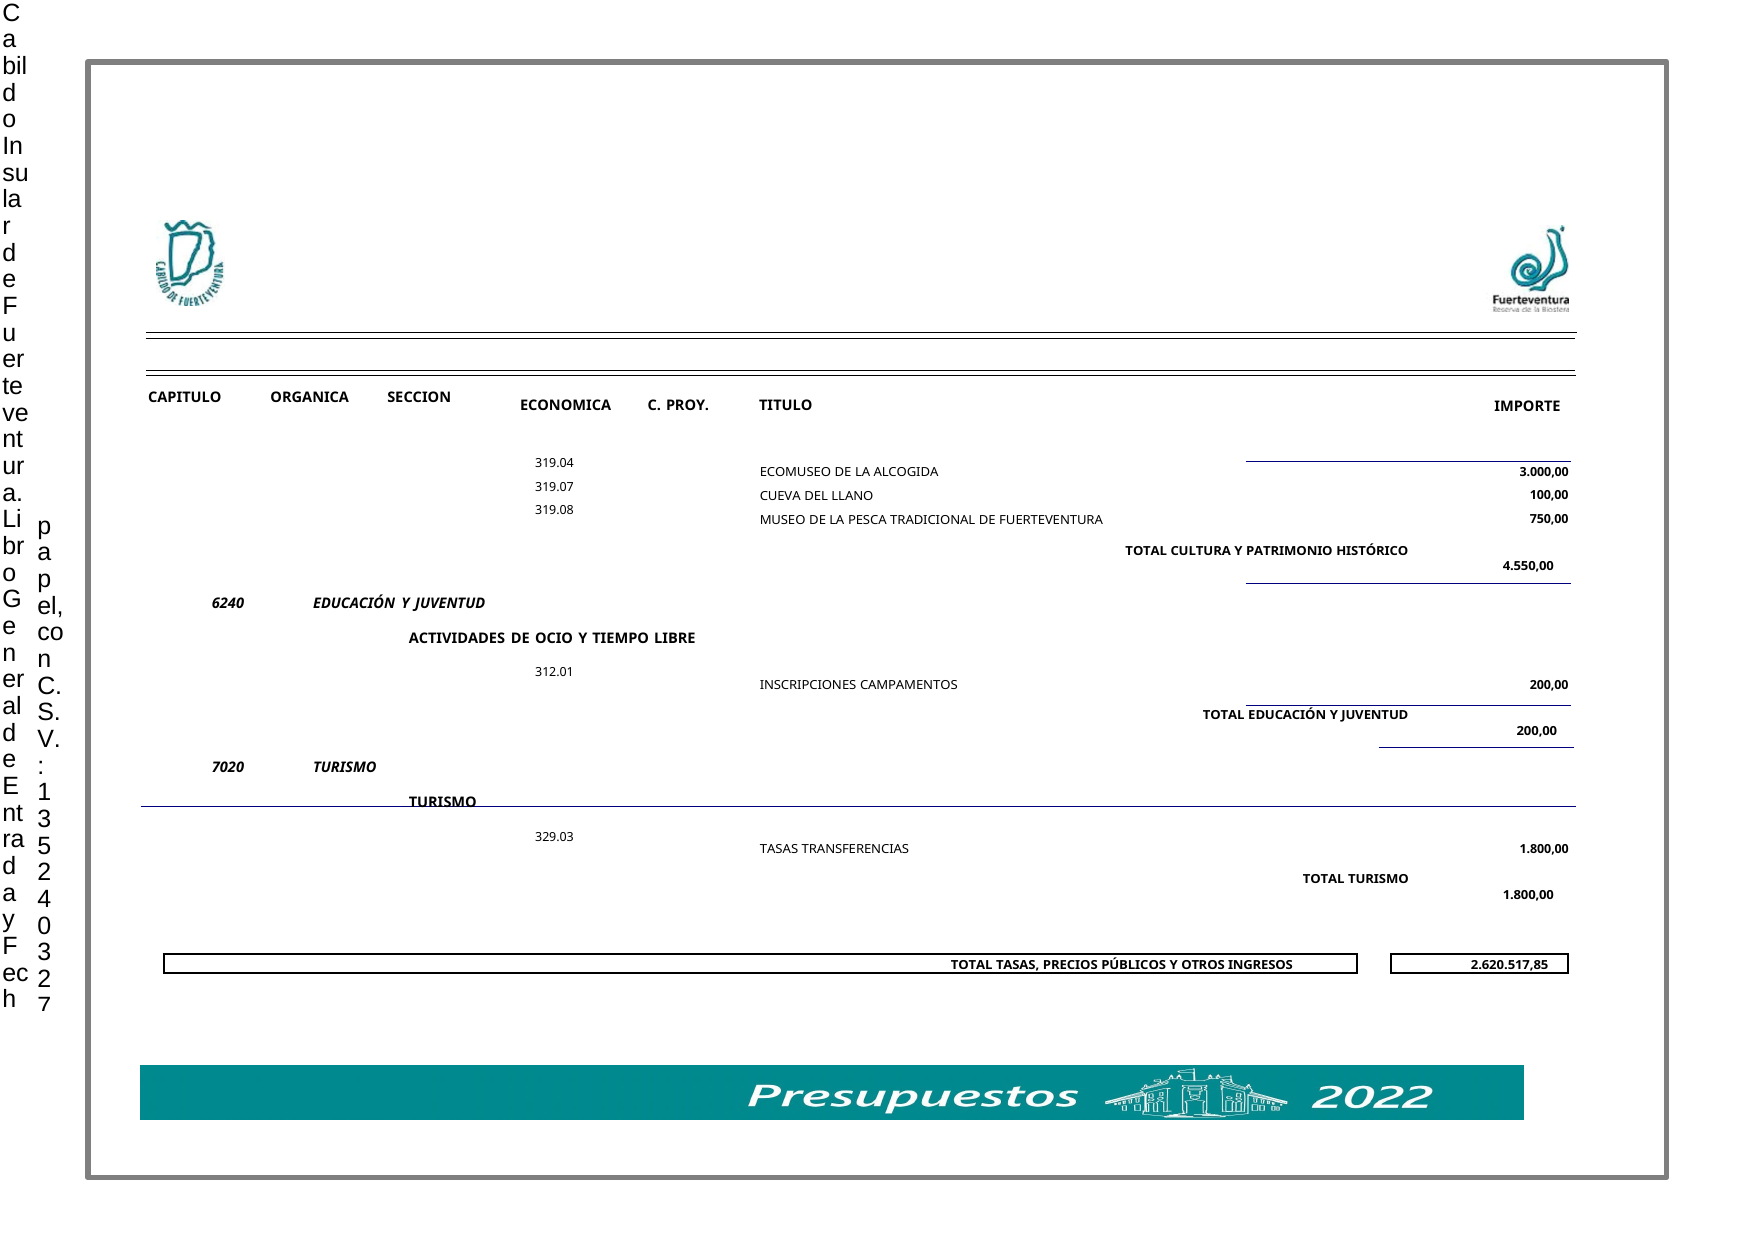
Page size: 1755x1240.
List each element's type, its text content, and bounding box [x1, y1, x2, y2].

text ECONOMICA C. PROY. [520, 395, 721, 414]
text 4.550,00 [1503, 557, 1587, 574]
text 312.01 [137, 663, 574, 680]
text MUSEO DE LA PESCA TRADICIONAL DE FUERTEVENTURA [759, 511, 1137, 528]
text TURISMO [408, 792, 1587, 812]
text 200,00 [1516, 722, 1587, 739]
text CAPITULO ORGANICA SECCION [148, 387, 464, 406]
text TOTAL CULTURA Y PATRIMONIO HISTÓRICO [137, 542, 1408, 559]
text 750,00 [1141, 510, 1568, 527]
text papel, con C.S.V.: 13524032757667563354. [37, 513, 64, 1010]
text 100,00 [1141, 486, 1568, 503]
text TASAS TRANSFERENCIAS [759, 840, 928, 857]
text 1.800,00 [1503, 886, 1587, 903]
text 319.08 [137, 501, 574, 518]
text 1.800,00 [1114, 840, 1568, 857]
text ACTIVIDADES DE OCIO Y TIEMPO LIBRE [408, 628, 1587, 648]
text TOTAL TURISMO [137, 871, 1409, 888]
text 2.620.517,85 [1471, 956, 1567, 972]
text 7020 TURISMO [212, 757, 1587, 777]
text 3.000,00 [1141, 463, 1568, 480]
text 200,00 [1128, 676, 1568, 693]
text TOTAL EDUCACIÓN Y JUVENTUD [137, 706, 1408, 723]
text Cabildo Insular de Fuerteventura. Libro General de Entrada y Fecha Registro: .Copia electr [2, 0, 29, 1013]
text INSCRIPCIONES CAMPAMENTOS [759, 676, 974, 693]
text 319.07 [137, 478, 574, 495]
text 6240 EDUCACIÓN Y JUVENTUD [212, 592, 1587, 612]
text 319.04 [137, 454, 574, 471]
text ECOMUSEO DE LA ALCOGIDA CUEVA DEL LLANO [759, 463, 954, 504]
text 329.03 [137, 828, 574, 845]
text TITULO IMPORTE [759, 394, 1587, 416]
text TOTAL TASAS, PRECIOS PÚBLICOS Y OTROS INGRESOS [951, 956, 1356, 972]
